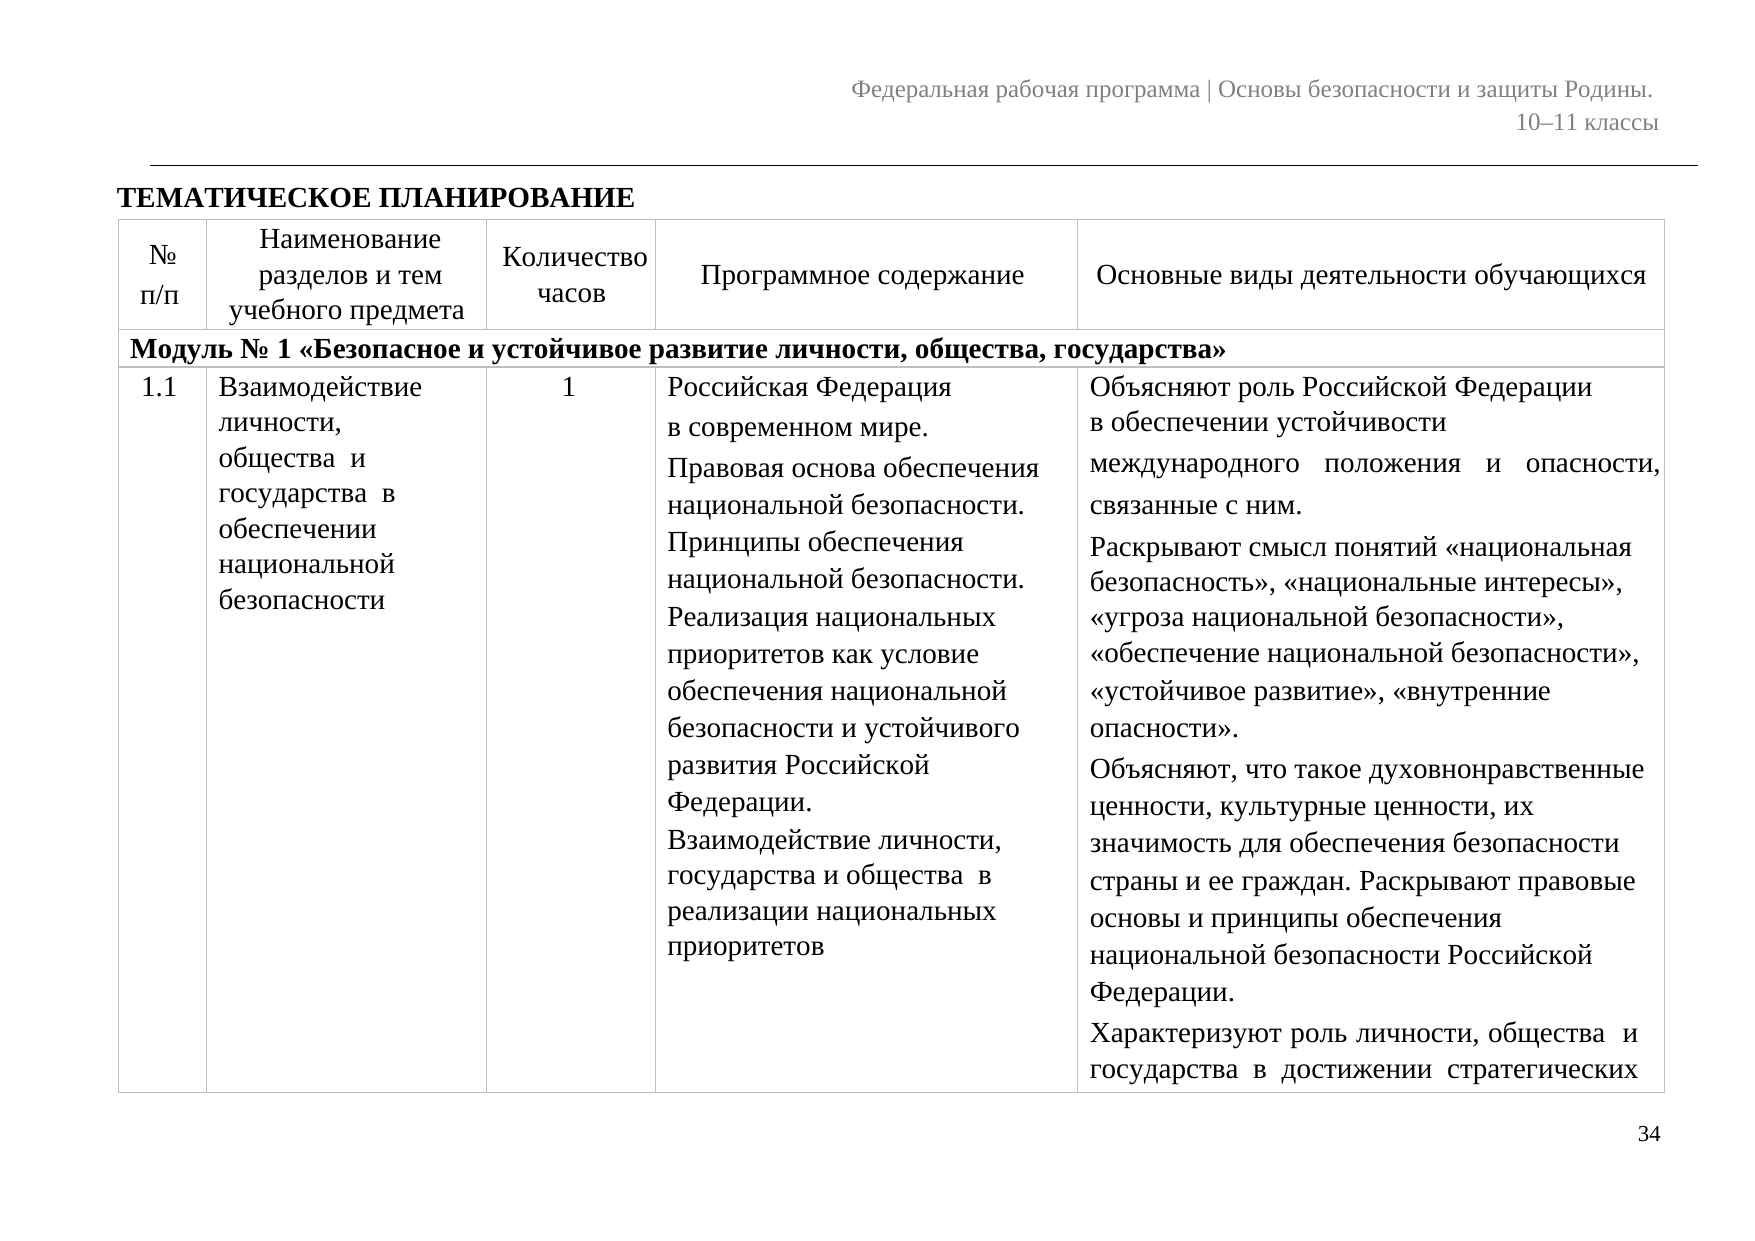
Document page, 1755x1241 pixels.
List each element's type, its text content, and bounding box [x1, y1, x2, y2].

table_header № п/п [119, 220, 206, 328]
table_cell Российская Федерация в современном мире. Правовая основа обеспечения национальной безопасности. Принципы обеспечения национальной безопасности. Реализация национальных приоритетов как условие обеспечения национальной безопасности и устойчивого развития Российской Федерации. Взаимодействие личности, государства и общества в реализации национальных приоритетов [656, 368, 1077, 1092]
text ТЕМАТИЧЕСКОЕ ПЛАНИРОВАНИЕ [116, 165, 1664, 216]
table_cell 1 [487, 368, 655, 1092]
table_header Основные виды деятельности обучающихся [1078, 220, 1664, 328]
table_header Программное содержание [656, 220, 1077, 328]
table_cell Модуль № 1 «Безопасное и устойчивое развитие личности, общества, государства» [119, 330, 1664, 366]
table_header Количество часов [487, 220, 655, 328]
table_header Наименование разделов и тем учебного предмета [207, 220, 486, 328]
table_cell Объясняют роль Российской Федерации в обеспечении устойчивости международного положения и опасности, связанные с ним. Раскрывают смысл понятий «национальная безопасность», «национальные интересы», «угроза национальной безопасности», «обеспечение национальной безопасности», «устойчивое развитие», «внутренние опасности». Объясняют, что такое духовнонравственные ценности, культурные ценности, их значимость для обеспечения безопасности страны и ее граждан. Раскрывают правовые основы и принципы обеспечения национальной безопасности Российской Федерации. Характеризуют роль личности, общества и государства в достижении стратегических [1078, 368, 1664, 1092]
table_cell 1.1 [119, 368, 206, 1092]
table_cell Взаимодействие личности, общества и государства в обеспечении национальной безопасности [207, 368, 486, 1092]
